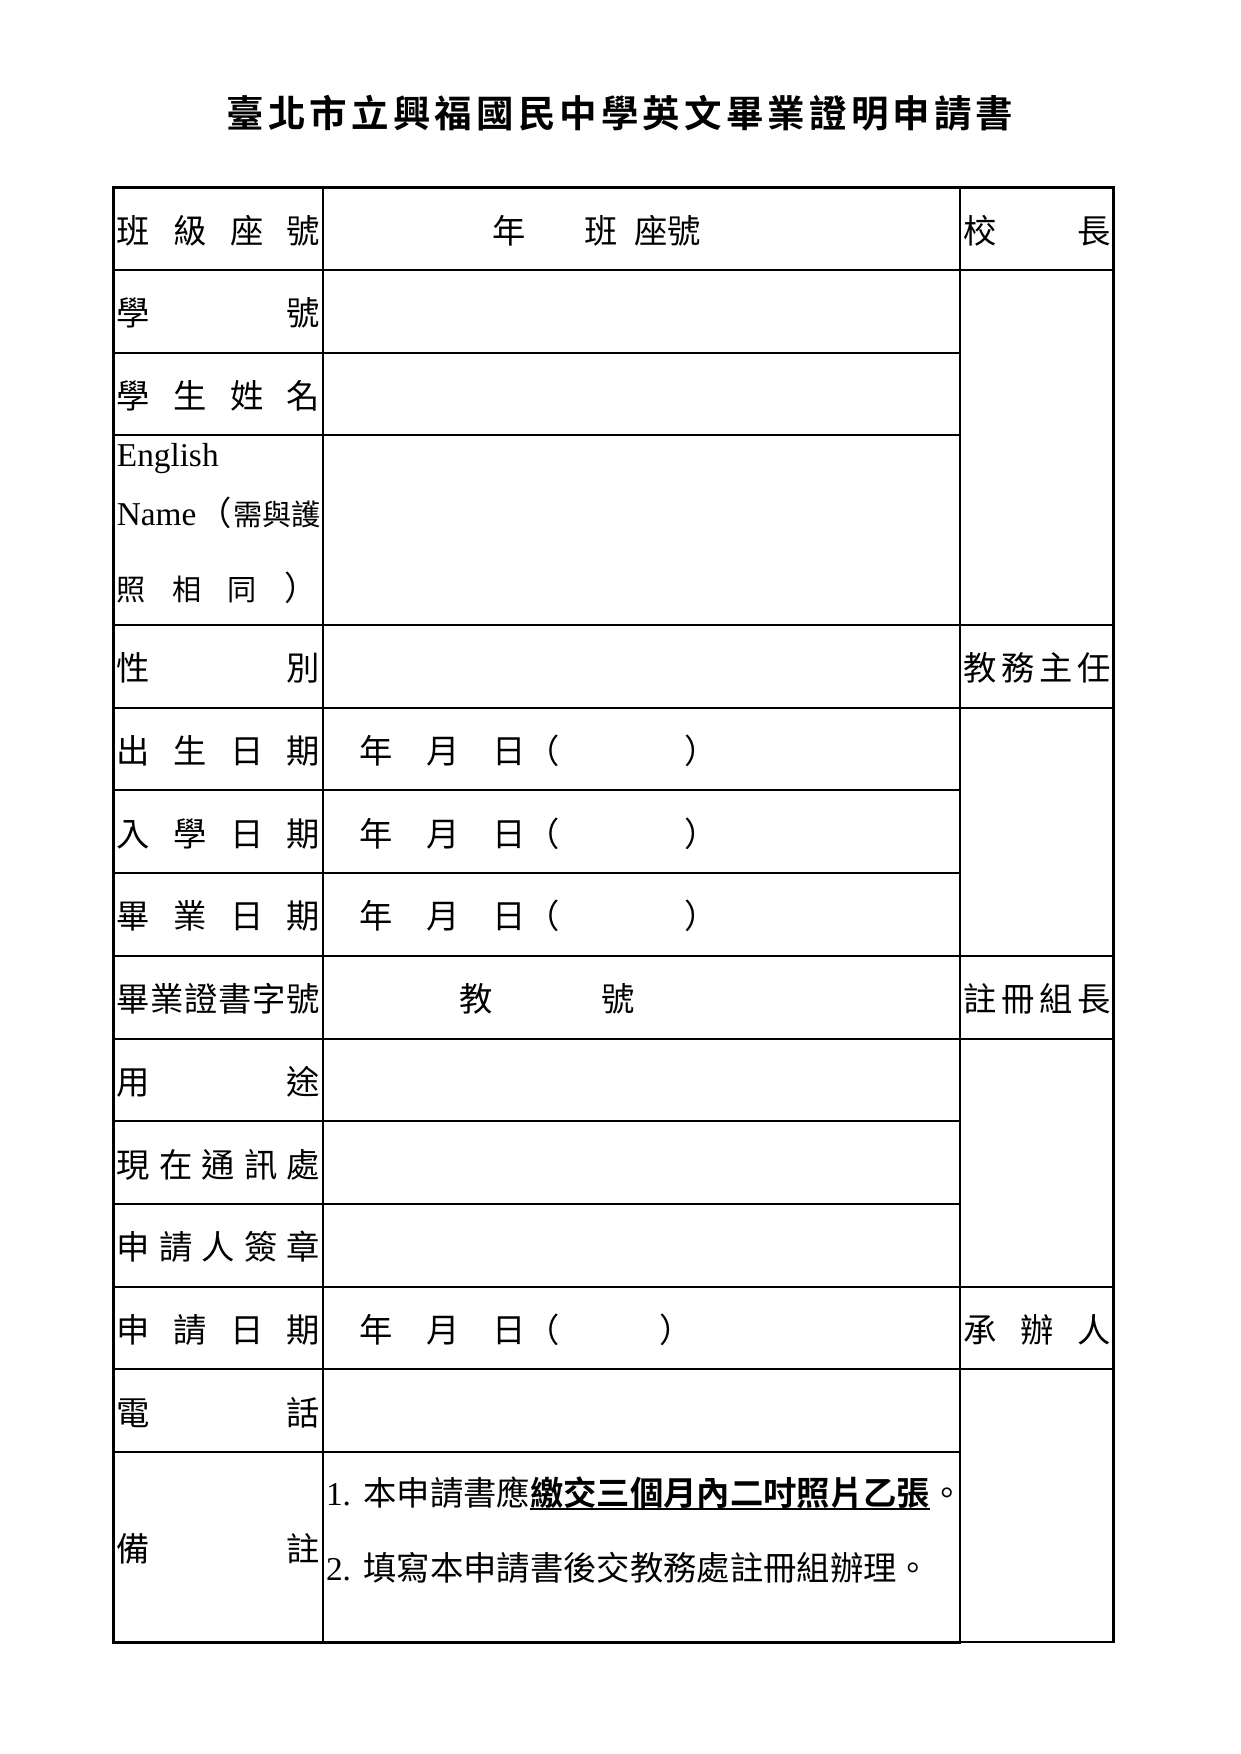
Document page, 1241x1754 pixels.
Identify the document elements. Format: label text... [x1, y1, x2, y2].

table_cell [961, 271, 1112, 624]
table_cell [324, 1122, 959, 1203]
table_cell 用途 [115, 1040, 322, 1120]
table_cell 年 月 日（ ） [324, 874, 959, 955]
table_header 校長 [961, 189, 1112, 269]
table_cell 學生姓名 [115, 354, 322, 434]
table_cell 性別 [115, 626, 322, 707]
table_header 班級座號 [115, 189, 322, 269]
table_cell [324, 1370, 959, 1451]
table_cell [324, 271, 959, 352]
table_cell 學號 [115, 271, 322, 352]
table_cell [961, 1040, 1112, 1286]
table_cell 入學日期 [115, 791, 322, 872]
table_cell 申請日期 [115, 1288, 322, 1368]
text 臺北市立興福國民中學英文畢業證明申請書 [118, 74, 1122, 149]
table_cell 申請人簽章 [115, 1205, 322, 1286]
table_cell [961, 1370, 1112, 1641]
table_cell 畢業日期 [115, 874, 322, 955]
table_cell 承辦人 [961, 1288, 1112, 1368]
table_cell 現在通訊處 [115, 1122, 322, 1203]
table_cell English Name（需與護照相同） [115, 436, 322, 624]
table_cell 註冊組長 [961, 957, 1112, 1037]
table_cell [324, 1040, 959, 1120]
table_header 年 班 座號 [324, 189, 959, 269]
table_cell 本申請書應繳交三個月內二吋照片乙張。 填寫本申請書後交教務處註冊組辦理。 [324, 1453, 959, 1641]
table_cell 年 月 日（ ） [324, 1288, 959, 1368]
table_cell [324, 1205, 959, 1286]
table_cell 電話 [115, 1370, 322, 1451]
table_cell [324, 436, 959, 624]
table_cell 教務主任 [961, 626, 1112, 707]
table_cell [324, 354, 959, 434]
table_cell 出生日期 [115, 709, 322, 789]
table_cell [324, 626, 959, 707]
table_cell 年 月 日（ ） [324, 709, 959, 789]
table_cell 教 號 [324, 957, 959, 1037]
table_cell 年 月 日（ ） [324, 791, 959, 872]
table_cell 畢業證書字號 [115, 957, 322, 1037]
table_cell 備註 [115, 1453, 322, 1641]
table_cell [961, 709, 1112, 955]
